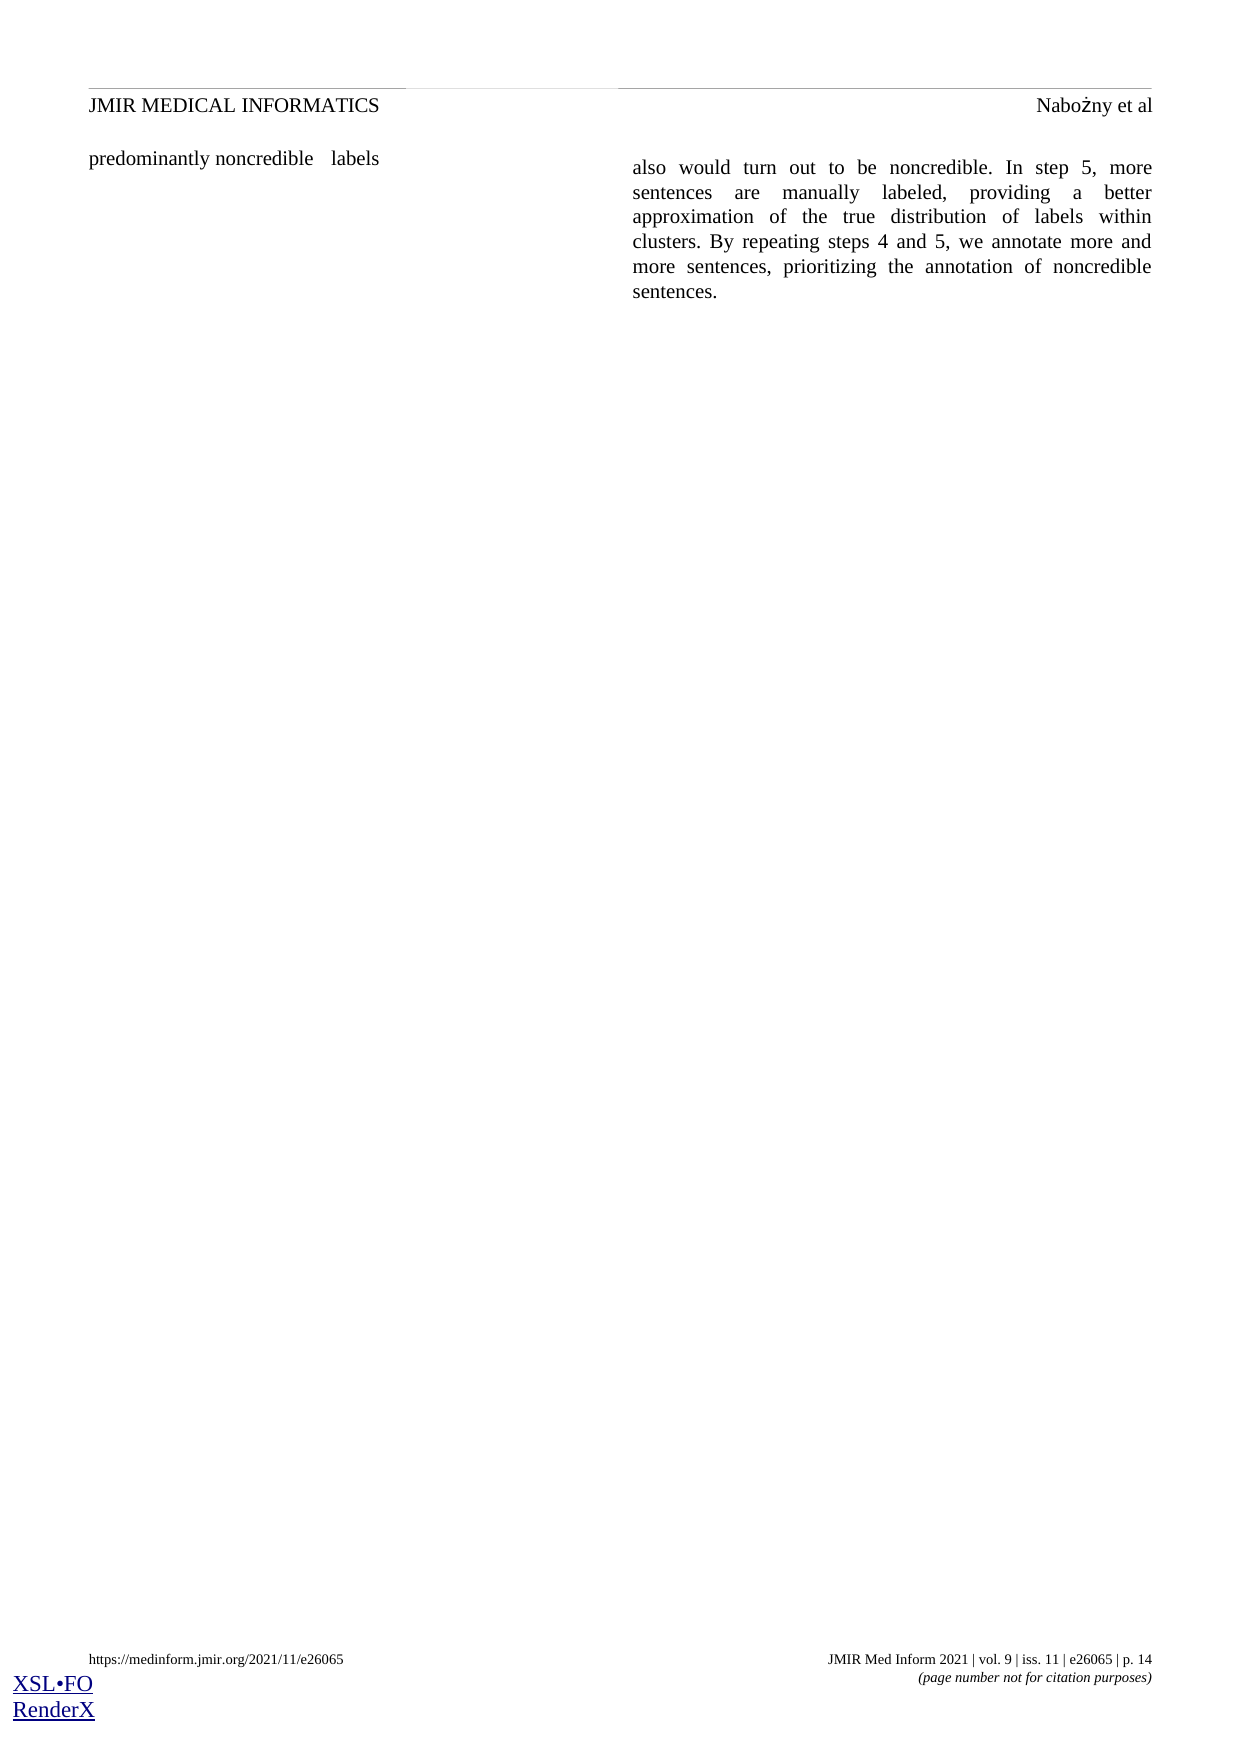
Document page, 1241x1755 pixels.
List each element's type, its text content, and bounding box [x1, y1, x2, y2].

text predominantly noncredible labels [88, 146, 608, 170]
text also would turn out to be noncredible. In step 5, more sentences are manually labeled, providing a better approximation of the true distribution of labels within clusters. By repeating steps 4 and 5, we annotate more and more sentences, prioritizing the annotation of noncredible sentences. [632, 155, 1152, 303]
